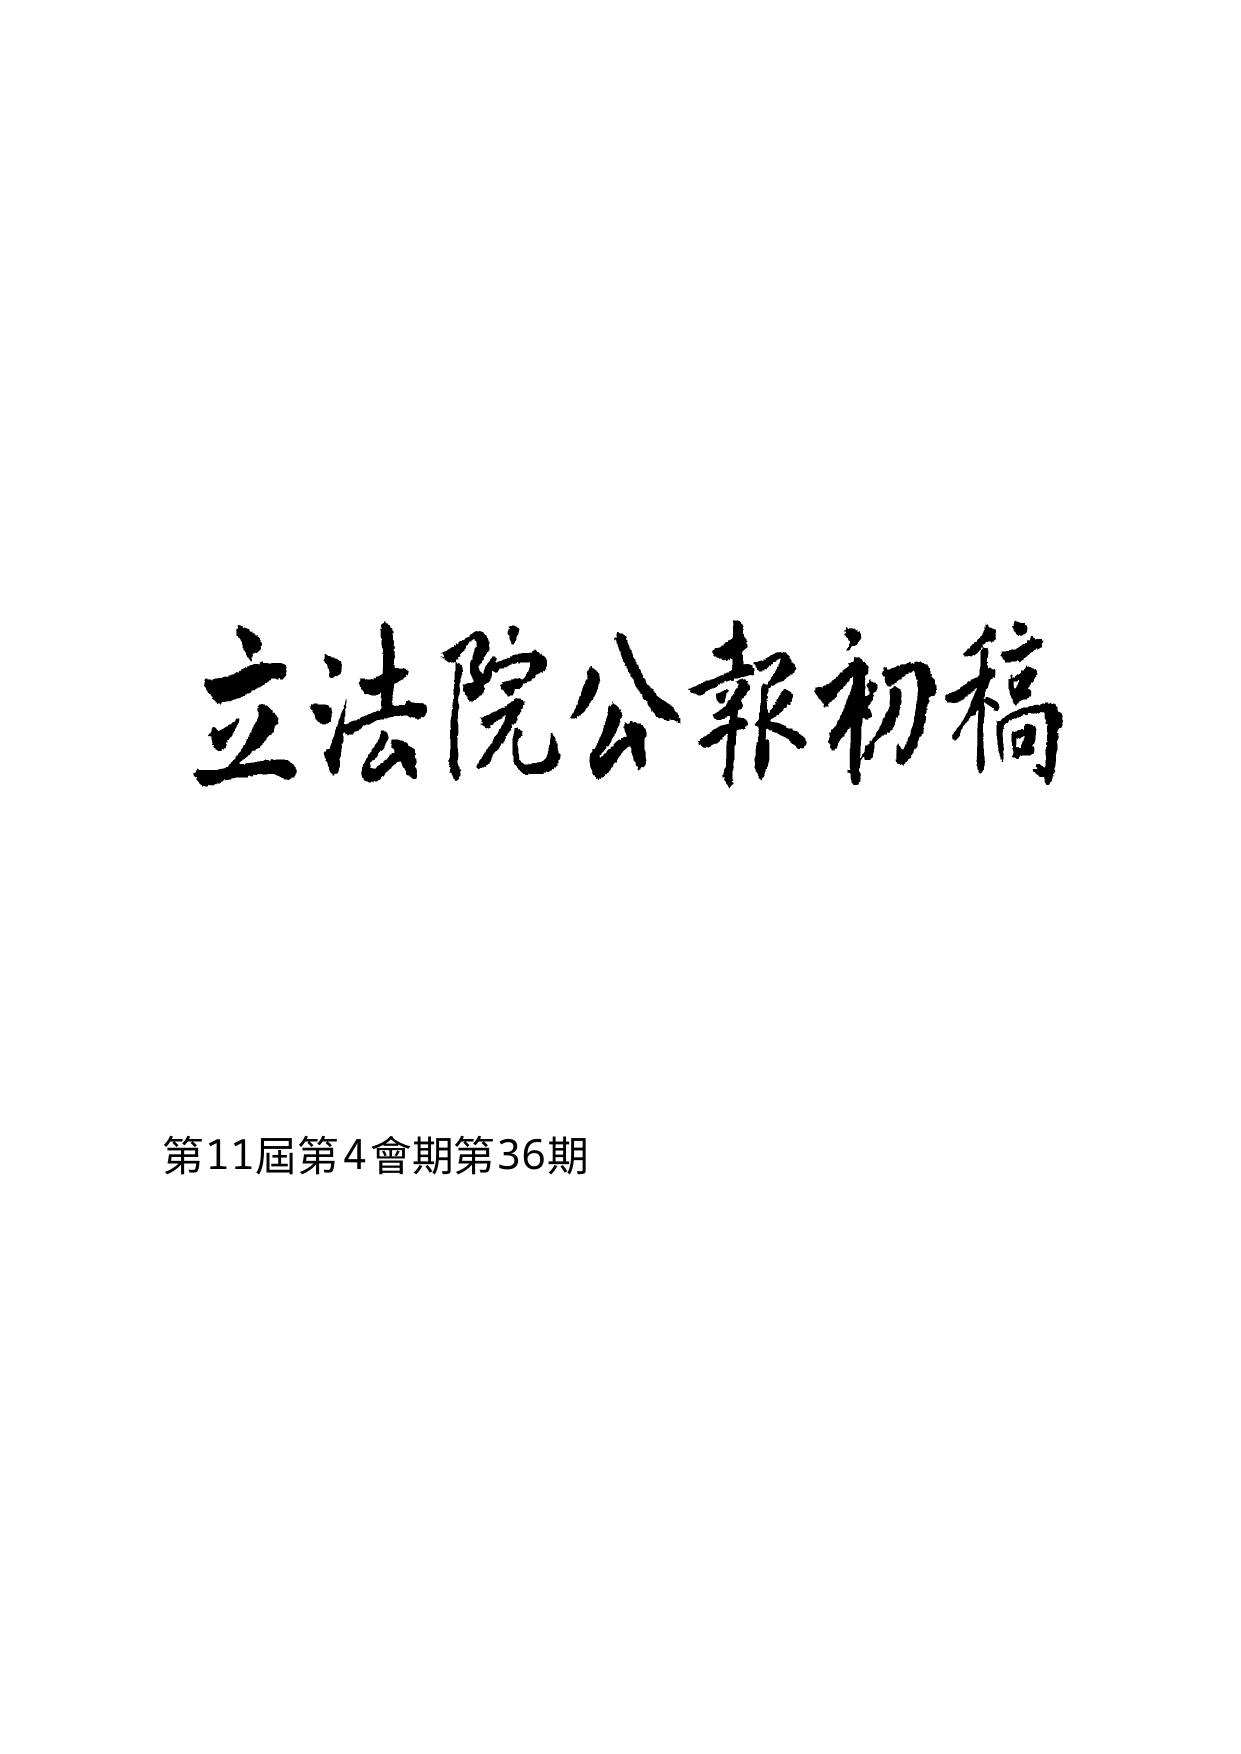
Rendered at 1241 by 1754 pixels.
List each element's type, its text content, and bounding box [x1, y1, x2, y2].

table_header [151, 406, 1098, 902]
table_header 第11屆第4會期第36期 [151, 1089, 617, 1234]
